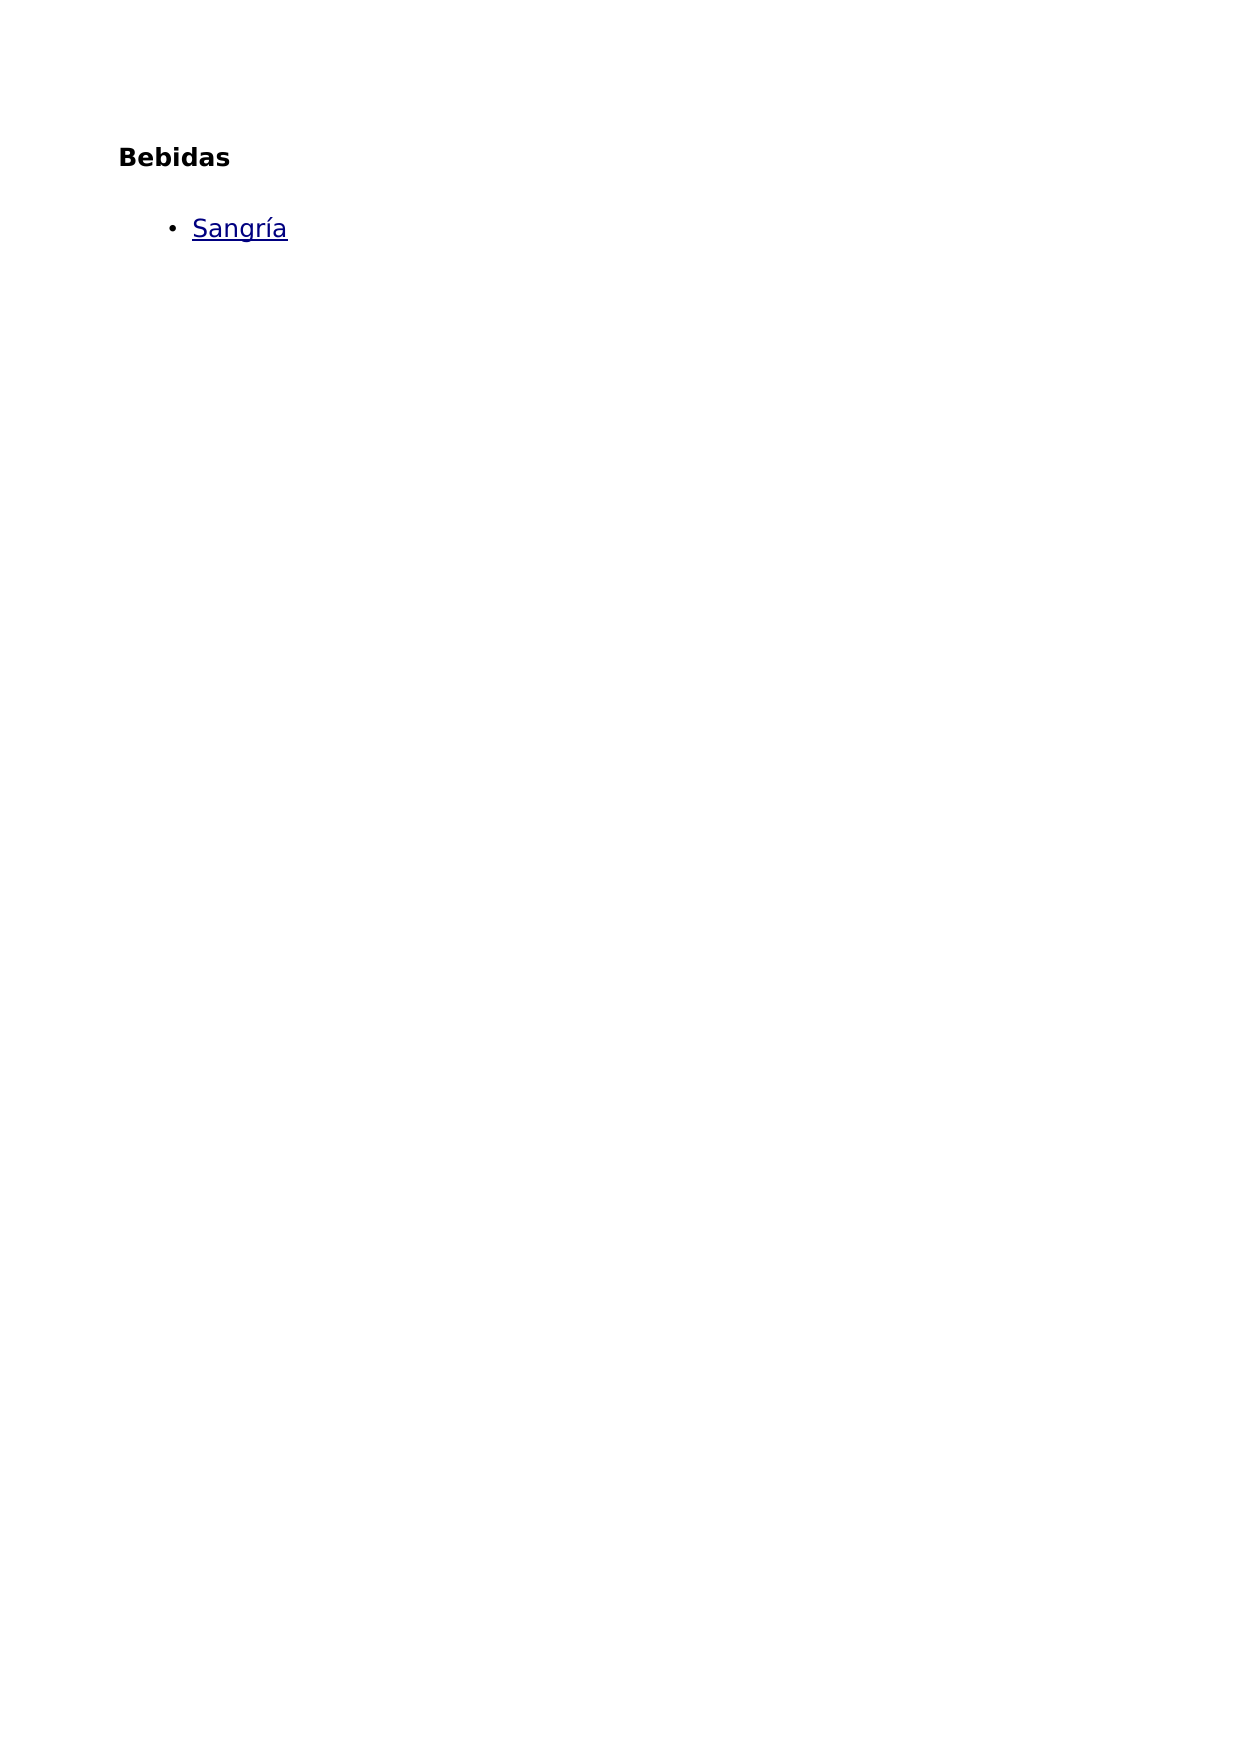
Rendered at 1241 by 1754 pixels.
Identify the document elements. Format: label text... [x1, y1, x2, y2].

list Sangría [177, 214, 1122, 243]
subtitle Bebidas [118, 143, 1122, 172]
